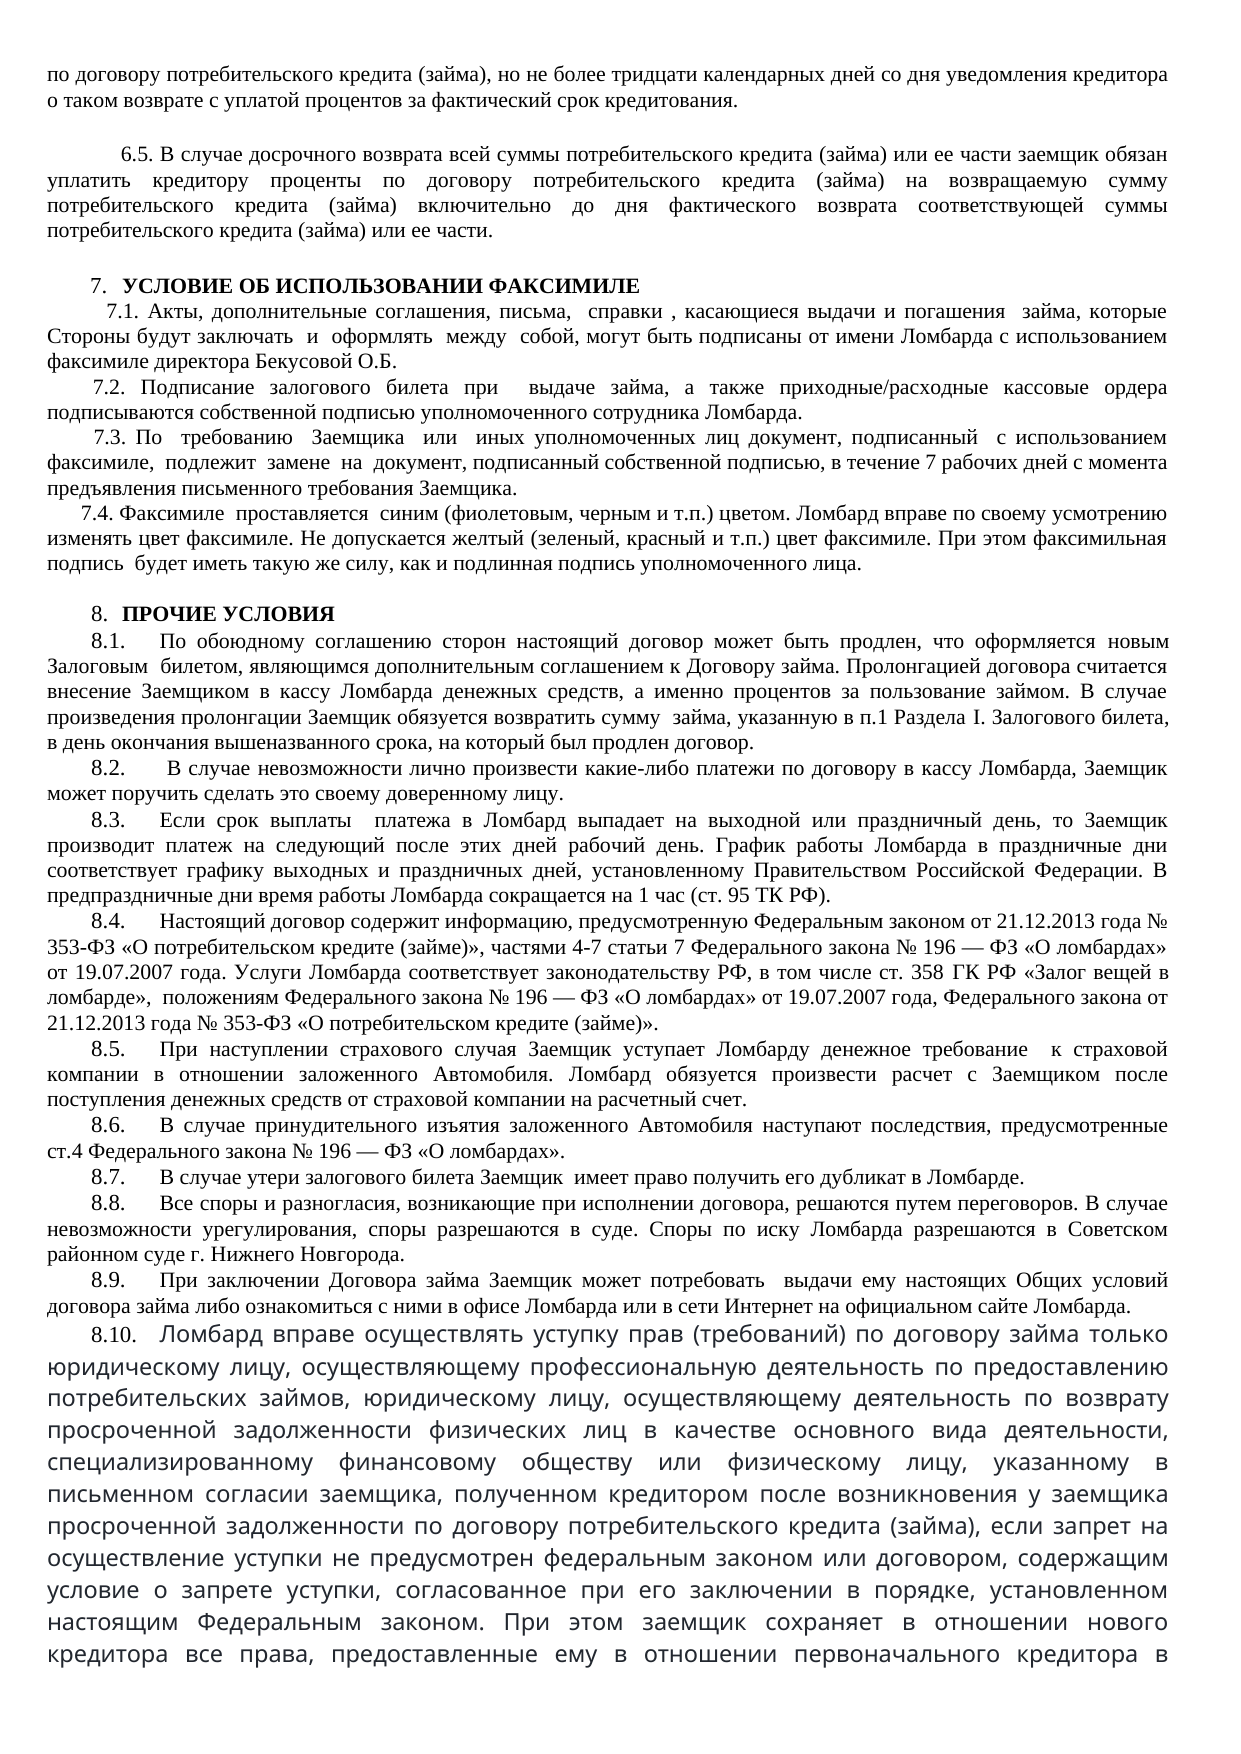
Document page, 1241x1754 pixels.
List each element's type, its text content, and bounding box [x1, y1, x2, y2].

list В случае утери залогового билета Заемщик имеет право получить его дубликат в Ломбарде. [47, 1163, 1169, 1189]
text 7.3. По требованию Заемщика или иных уполномоченных лиц документ, подписанный с использованием факсимиле, подлежит замене на документ, подписанный собственной подписью, в течение 7 рабочих дней с момента предъявления письменного требования Заемщика. [47, 424, 1169, 500]
list прочие условия [47, 601, 1169, 627]
text 7.1. Акты, дополнительные соглашения, письма, справки , касающиеся выдачи и погашения займа, которые Стороны будут заключать и оформлять между собой, могут быть подписаны от имени Ломбарда с использованием факсимиле директора Бекусовой О.Б. [47, 298, 1169, 374]
text 7.2. Подписание залогового билета при выдаче займа, а также приходные/расходные кассовые ордера подписываются собственной подписью уполномоченного сотрудника Ломбарда. [47, 374, 1169, 424]
list По обоюдному соглашению сторон настоящий договор может быть продлен, что оформляется новым Залоговым билетом, являющимся дополнительным соглашением к Договору займа. Пролонгацией договора считается внесение Заемщиком в кассу Ломбарда денежных средств, а именно процентов за пользование займом. В случае произведения пролонгации Заемщик обязуется возвратить сумму займа, указанную в п.1 Раздела I. Залогового билета, в день окончания вышеназванного срока, на который был продлен договор. [47, 627, 1169, 754]
list УСЛОВИЕ ОБ ИСПОЛЬЗОВАНИИ ФАКСИМИЛЕ [84, 272, 1169, 298]
list Все споры и разногласия, возникающие при исполнении договора, решаются путем переговоров. В случае невозможности урегулирования, споры разрешаются в суде. Споры по иску Ломбарда разрешаются в Советском районном суде г. Нижнего Новгорода. [47, 1189, 1169, 1266]
list В случае принудительного изъятия заложенного Автомобиля наступают последствия, предусмотренные ст.4 Федерального закона № 196 — ФЗ «О ломбардах». [47, 1112, 1169, 1163]
list Если срок выплаты платежа в Ломбард выпадает на выходной или праздничный день, то Заемщик производит платеж на следующий после этих дней рабочий день. График работы Ломбарда в праздничные дни соответствует графику выходных и праздничных дней, установленному Правительством Российской Федерации. В предпраздничные дни время работы Ломбарда сокращается на 1 час (ст. 95 ТК РФ). [47, 806, 1169, 908]
list В случае невозможности лично произвести какие-либо платежи по договору в кассу Ломбарда, Заемщик может поручить сделать это своему доверенному лицу. [47, 754, 1169, 806]
text 6.5. В случае досрочного возврата всей суммы потребительского кредита (займа) или ее части заемщик обязан уплатить кредитору проценты по договору потребительского кредита (займа) на возвращаемую сумму потребительского кредита (займа) включительно до дня фактического возврата соответствующей суммы потребительского кредита (займа) или ее части. [47, 141, 1169, 242]
list При наступлении страхового случая Заемщик уступает Ломбарду денежное требование к страховой компании в отношении заложенного Автомобиля. Ломбард обязуется произвести расчет с Заемщиком после поступления денежных средств от страховой компании на расчетный счет. [47, 1035, 1169, 1112]
text 7.4. Факсимиле проставляется синим (фиолетовым, черным и т.п.) цветом. Ломбард вправе по своему усмотрению изменять цвет факсимиле. Не допускается желтый (зеленый, красный и т.п.) цвет факсимиле. При этом факсимильная подпись будет иметь такую же силу, как и подлинная подпись уполномоченного лица. [47, 500, 1169, 575]
list Ломбард вправе осуществлять уступку прав (требований) по договору займа только юридическому лицу, осуществляющему профессиональную деятельность по предоставлению потребительских займов, юридическому лицу, осуществляющему деятельность по возврату просроченной задолженности физических лиц в качестве основного вида деятельности, специализированному финансовому обществу или физическому лицу, указанному в письменном согласии заемщика, полученном кредитором после возникновения у заемщика просроченной задолженности по договору потребительского кредита (займа), если запрет на осуществление уступки не предусмотрен федеральным законом или договором, содержащим условие о запрете уступки, согласованное при его заключении в порядке, установленном настоящим Федеральным законом. При этом заемщик сохраняет в отношении нового кредитора все права, предоставленные ему в отношении первоначального кредитора в [47, 1318, 1169, 1669]
text по договору потребительского кредита (займа), но не более тридцати календарных дней со дня уведомления кредитора о таком возврате с уплатой процентов за фактический срок кредитования. [47, 61, 1169, 112]
list Настоящий договор содержит информацию, предусмотренную Федеральным законом от 21.12.2013 года № 353-ФЗ «О потребительском кредите (займе)», частями 4-7 статьи 7 Федерального закона № 196 — ФЗ «О ломбардах» от 19.07.2007 года. Услуги Ломбарда соответствует законодательству РФ, в том числе ст. 358 ГК РФ «Залог вещей в ломбарде», положениям Федерального закона № 196 — ФЗ «О ломбардах» от 19.07.2007 года, Федерального закона от 21.12.2013 года № 353-ФЗ «О потребительском кредите (займе)». [47, 908, 1169, 1035]
list При заключении Договора займа Заемщик может потребовать выдачи ему настоящих Общих условий договора займа либо ознакомиться с ними в офисе Ломбарда или в сети Интернет на официальном сайте Ломбарда. [47, 1266, 1169, 1318]
